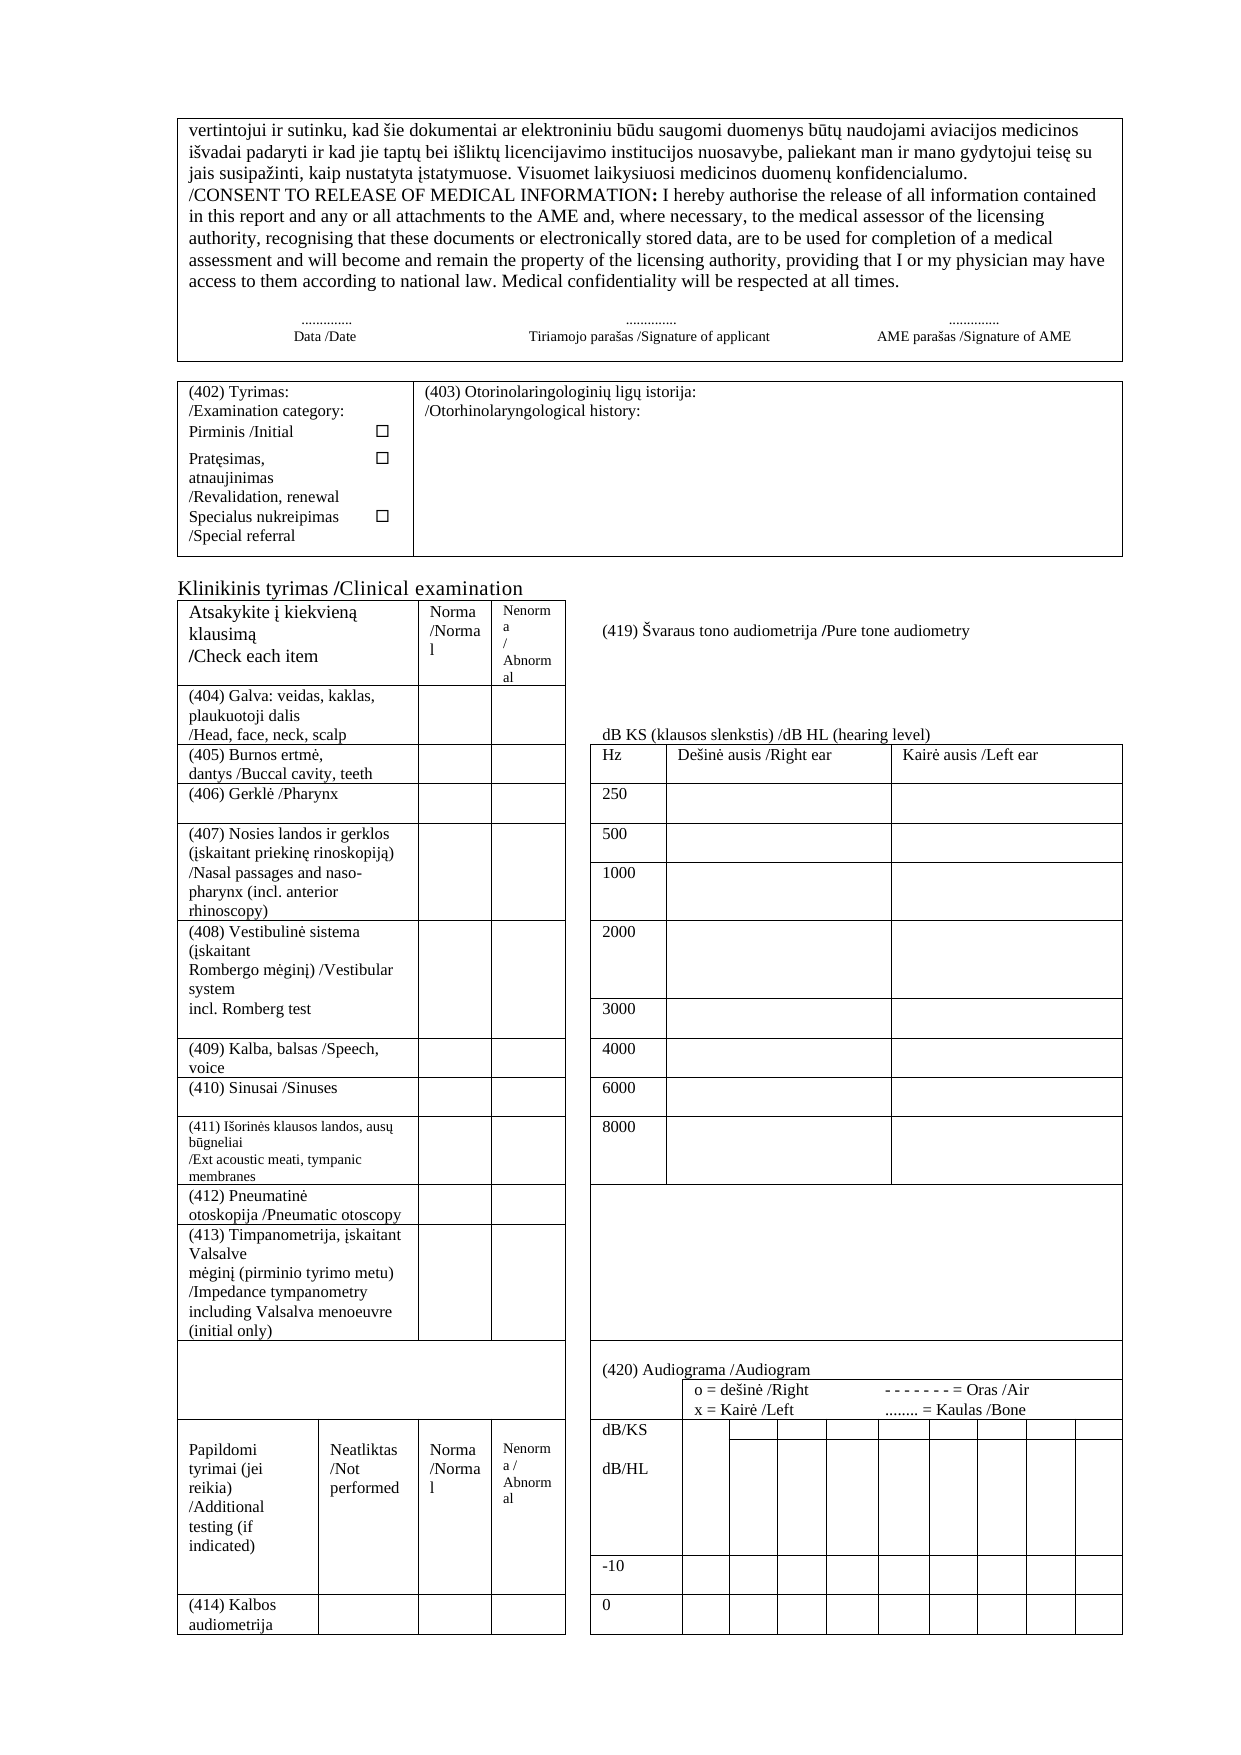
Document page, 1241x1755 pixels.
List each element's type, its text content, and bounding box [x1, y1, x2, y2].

table_cell [419, 862, 491, 920]
table_cell [419, 1078, 491, 1116]
table_cell [930, 1440, 977, 1555]
table_cell [566, 1379, 590, 1399]
table_cell dB/KS [591, 1420, 682, 1439]
table_cell (412) Pneumatinė otoskopija /Pneumatic otoscopy [178, 1185, 418, 1224]
table_cell [492, 921, 565, 998]
table_cell [419, 1555, 491, 1594]
table_cell Kairė ausis /Left ear [892, 745, 1122, 783]
table_cell [827, 1440, 878, 1555]
table_cell [778, 1420, 826, 1439]
table_cell [566, 823, 590, 862]
table_cell [667, 863, 891, 920]
table_cell [892, 824, 1122, 862]
table_cell [566, 783, 590, 822]
table_cell [419, 745, 491, 783]
table_cell (409) Kalba, balsas /Speech, voice [178, 1039, 418, 1077]
table_cell [978, 1556, 1026, 1594]
table_cell [419, 998, 491, 1037]
table_cell [492, 745, 565, 783]
table_cell [566, 920, 590, 998]
table_cell [566, 1419, 590, 1439]
table_cell x = Kairė /Left [683, 1399, 873, 1418]
table_cell [566, 1340, 590, 1379]
table_cell [419, 824, 491, 862]
table_cell [419, 1225, 491, 1282]
table_cell [492, 1225, 565, 1282]
table_cell [419, 1039, 491, 1077]
table_cell [730, 1440, 777, 1555]
table_cell [178, 1379, 565, 1399]
table_cell [178, 1399, 565, 1418]
table_cell [566, 744, 590, 783]
table_cell [778, 1595, 826, 1633]
table_cell -10 [591, 1556, 682, 1594]
table_cell [667, 999, 891, 1037]
table_cell [178, 1555, 318, 1594]
table_cell [930, 1595, 977, 1633]
table_header Norma /Normal [419, 601, 491, 685]
table_cell [419, 1282, 491, 1340]
table_cell [319, 1595, 418, 1633]
table_cell [892, 1039, 1122, 1077]
table_cell [930, 1420, 977, 1439]
table_cell [566, 1116, 590, 1184]
table_cell (411) Išorinės klausos landos, ausų būgneliai /Ext acoustic meati, tympanic membranes [178, 1117, 418, 1184]
table_cell [730, 1556, 777, 1594]
table_cell 8000 [591, 1117, 666, 1184]
table_cell [827, 1556, 878, 1594]
table_cell Dešinė ausis /Right ear [667, 745, 891, 783]
table_cell Pirminis /Initial [178, 420, 351, 447]
table_cell [419, 1420, 491, 1439]
table_cell [667, 1117, 891, 1184]
table_cell [683, 1595, 729, 1633]
table_cell [492, 1078, 565, 1116]
table_cell .............. AME parašas /Signature of AME [826, 311, 1122, 361]
table_cell Nenorma / Abnormal [492, 1439, 565, 1555]
table_cell [1027, 1595, 1075, 1633]
table_cell [319, 1420, 418, 1439]
table_cell 2000 [591, 921, 666, 998]
table_cell [566, 1439, 590, 1555]
table_cell /Nasal passages and naso-pharynx (incl. anterior rhinoscopy) [178, 862, 418, 920]
table_cell [492, 1420, 565, 1439]
table_cell [1076, 1556, 1122, 1594]
table_cell [667, 824, 891, 862]
table_cell [827, 1420, 878, 1439]
table_cell [419, 921, 491, 998]
table_cell (408) Vestibulinė sistema (įskaitant Rombergo mėginį) /Vestibular system [178, 921, 418, 998]
table_cell [] [351, 506, 413, 556]
table_cell (414) Kalbos audiometrija [178, 1595, 318, 1633]
table_header Nenorma /Abnormal [492, 601, 565, 685]
table_cell [566, 862, 590, 920]
table_cell [683, 1420, 729, 1439]
table_cell [778, 1556, 826, 1594]
table_cell Pratęsimas, atnaujinimas /Revalidation, renewal [178, 448, 351, 506]
table_cell [178, 1341, 418, 1379]
table_cell [418, 1341, 492, 1379]
table_cell [591, 1399, 682, 1418]
table_cell [730, 1420, 777, 1439]
table_cell [667, 784, 891, 822]
table_cell .............. Data /Date [178, 311, 476, 361]
table_cell [1027, 1420, 1075, 1439]
table_cell [978, 1440, 1026, 1555]
table_cell (403) Otorinolaringologinių ligų istorija: /Otorhinolaryngological history: [414, 382, 1122, 556]
table_cell [492, 1185, 565, 1224]
table_cell 500 [591, 824, 666, 862]
table_cell [492, 686, 565, 744]
table_cell (410) Sinusai /Sinuses [178, 1078, 418, 1116]
table_cell Papildomi tyrimai (jei reikia) /Additional testing (if indicated) [178, 1439, 318, 1555]
table_header Atsakykite į kiekvieną klausimą /Check each item [178, 601, 418, 685]
table_cell 250 [591, 784, 666, 822]
table_header (419) Švaraus tono audiometrija /Pure tone audiometry [591, 600, 1122, 685]
table_cell [730, 1595, 777, 1633]
table_cell [879, 1595, 929, 1633]
table_cell [566, 1594, 590, 1633]
table_cell [566, 998, 590, 1037]
table_header [566, 600, 591, 685]
table_cell - - - - - - - = Oras /Air [874, 1380, 1122, 1399]
table_cell [591, 1379, 682, 1399]
table_cell [1076, 1595, 1122, 1633]
table_cell o = dešinė /Right [683, 1380, 873, 1399]
table_cell Norma /Normal [419, 1439, 491, 1555]
table_cell dB KS (klausos slenkstis) /dB HL (hearing level) [591, 685, 1122, 744]
table_cell [667, 1039, 891, 1077]
table_cell [683, 1556, 729, 1594]
table_cell [591, 1224, 1122, 1282]
table_cell [892, 999, 1122, 1037]
table_cell (413) Timpanometrija, įskaitant Valsalve mėginį (pirminio tyrimo metu) [178, 1225, 418, 1282]
table_cell [419, 784, 491, 822]
table_cell .............. Tiriamojo parašas /Signature of applicant [476, 311, 826, 361]
table_cell /Impedance tympanometry including Valsalva menoeuvre (initial only) [178, 1282, 418, 1340]
table_cell (402) Tyrimas: /Examination category: [178, 382, 413, 420]
table_cell [667, 1078, 891, 1116]
table_cell (405) Burnos ertmė, dantys /Buccal cavity, teeth [178, 745, 418, 783]
table_cell [879, 1420, 929, 1439]
table_cell [566, 1282, 590, 1340]
table_cell [492, 1595, 565, 1633]
text Klinikinis tyrimas /Clinical examination [177, 576, 1122, 600]
table_cell 1000 [591, 863, 666, 920]
table_cell [892, 921, 1122, 998]
table_cell [930, 1556, 977, 1594]
table_cell 6000 [591, 1078, 666, 1116]
table_cell 4000 [591, 1039, 666, 1077]
table_cell [492, 1341, 565, 1379]
table_cell [892, 784, 1122, 822]
table_cell [566, 1399, 590, 1418]
table_cell ........ = Kaulas /Bone [874, 1399, 1122, 1418]
table_cell [] [351, 420, 413, 447]
table_cell [892, 1078, 1122, 1116]
table_cell [492, 784, 565, 822]
table_cell [566, 1555, 590, 1594]
table_cell [667, 921, 891, 998]
table_cell vertintojui ir sutinku, kad šie dokumentai ar elektroniniu būdu saugomi duomenys būtų naudojami aviacijos medicinos išvadai padaryti ir kad jie taptų bei išliktų licencijavimo institucijos nuosavybe, paliekant man ir mano gydytojui teisę su jais susipažinti, kaip nustatyta įstatymuose. Visuomet laikysiuosi medicinos duomenų konfidencialumo. /CONSENT TO RELEASE OF MEDICAL INFORMATION: I hereby authorise the release of all information contained in this report and any or all attachments to the AME and, where necessary, to the medical assessor of the licensing authority, recognising that these documents or electronically stored data, are to be used for completion of a medical assessment and will become and remain the property of the licensing authority, providing that I or my physician may have access to them according to national law. Medical confidentiality will be respected at all times. [178, 119, 1122, 311]
table_cell [879, 1440, 929, 1555]
table_cell [683, 1439, 729, 1555]
table_cell [1027, 1556, 1075, 1594]
table_cell [492, 1282, 565, 1340]
table_cell [978, 1595, 1026, 1633]
table_cell [591, 1282, 1122, 1340]
table_cell [566, 1077, 590, 1116]
table_cell [566, 1038, 590, 1077]
table_cell [492, 824, 565, 862]
table_cell dB/HL [591, 1439, 682, 1555]
table_cell (407) Nosies landos ir gerklos (įskaitant priekinę rinoskopiją) [178, 824, 418, 862]
table_cell [827, 1595, 878, 1633]
table_cell [] [351, 448, 413, 506]
table_cell [319, 1555, 418, 1594]
table_cell [1027, 1440, 1075, 1555]
table_cell incl. Romberg test [178, 998, 418, 1037]
table_cell 0 [591, 1595, 682, 1633]
table_cell [778, 1440, 826, 1555]
table_cell [419, 686, 491, 744]
table_cell [492, 1555, 565, 1594]
table_cell 3000 [591, 999, 666, 1037]
table_cell [591, 1185, 1122, 1224]
table_cell [492, 862, 565, 920]
table_cell [177, 362, 1122, 381]
table_cell [492, 1117, 565, 1184]
table_cell [1076, 1420, 1122, 1439]
table_cell [566, 1224, 590, 1282]
table_cell Specialus nukreipimas /Special referral [178, 506, 351, 556]
table_cell Neatliktas /Not performed [319, 1439, 418, 1555]
table_cell [419, 1117, 491, 1184]
table_cell (404) Galva: veidas, kaklas, plaukuotoji dalis /Head, face, neck, scalp [178, 686, 418, 744]
table_cell [419, 1185, 491, 1224]
table_cell [492, 998, 565, 1037]
table_cell [879, 1556, 929, 1594]
table_cell [492, 1039, 565, 1077]
table_cell [892, 1117, 1122, 1184]
table_cell Hz [591, 745, 666, 783]
table_cell [566, 685, 591, 744]
table_cell [1076, 1440, 1122, 1555]
table_cell [566, 1184, 590, 1224]
table_cell [419, 1595, 491, 1633]
table_cell [978, 1420, 1026, 1439]
table_cell (406) Gerklė /Pharynx [178, 784, 418, 822]
table_cell (420) Audiograma /Audiogram [591, 1341, 1122, 1379]
table_cell [178, 1420, 318, 1439]
table_cell [892, 863, 1122, 920]
